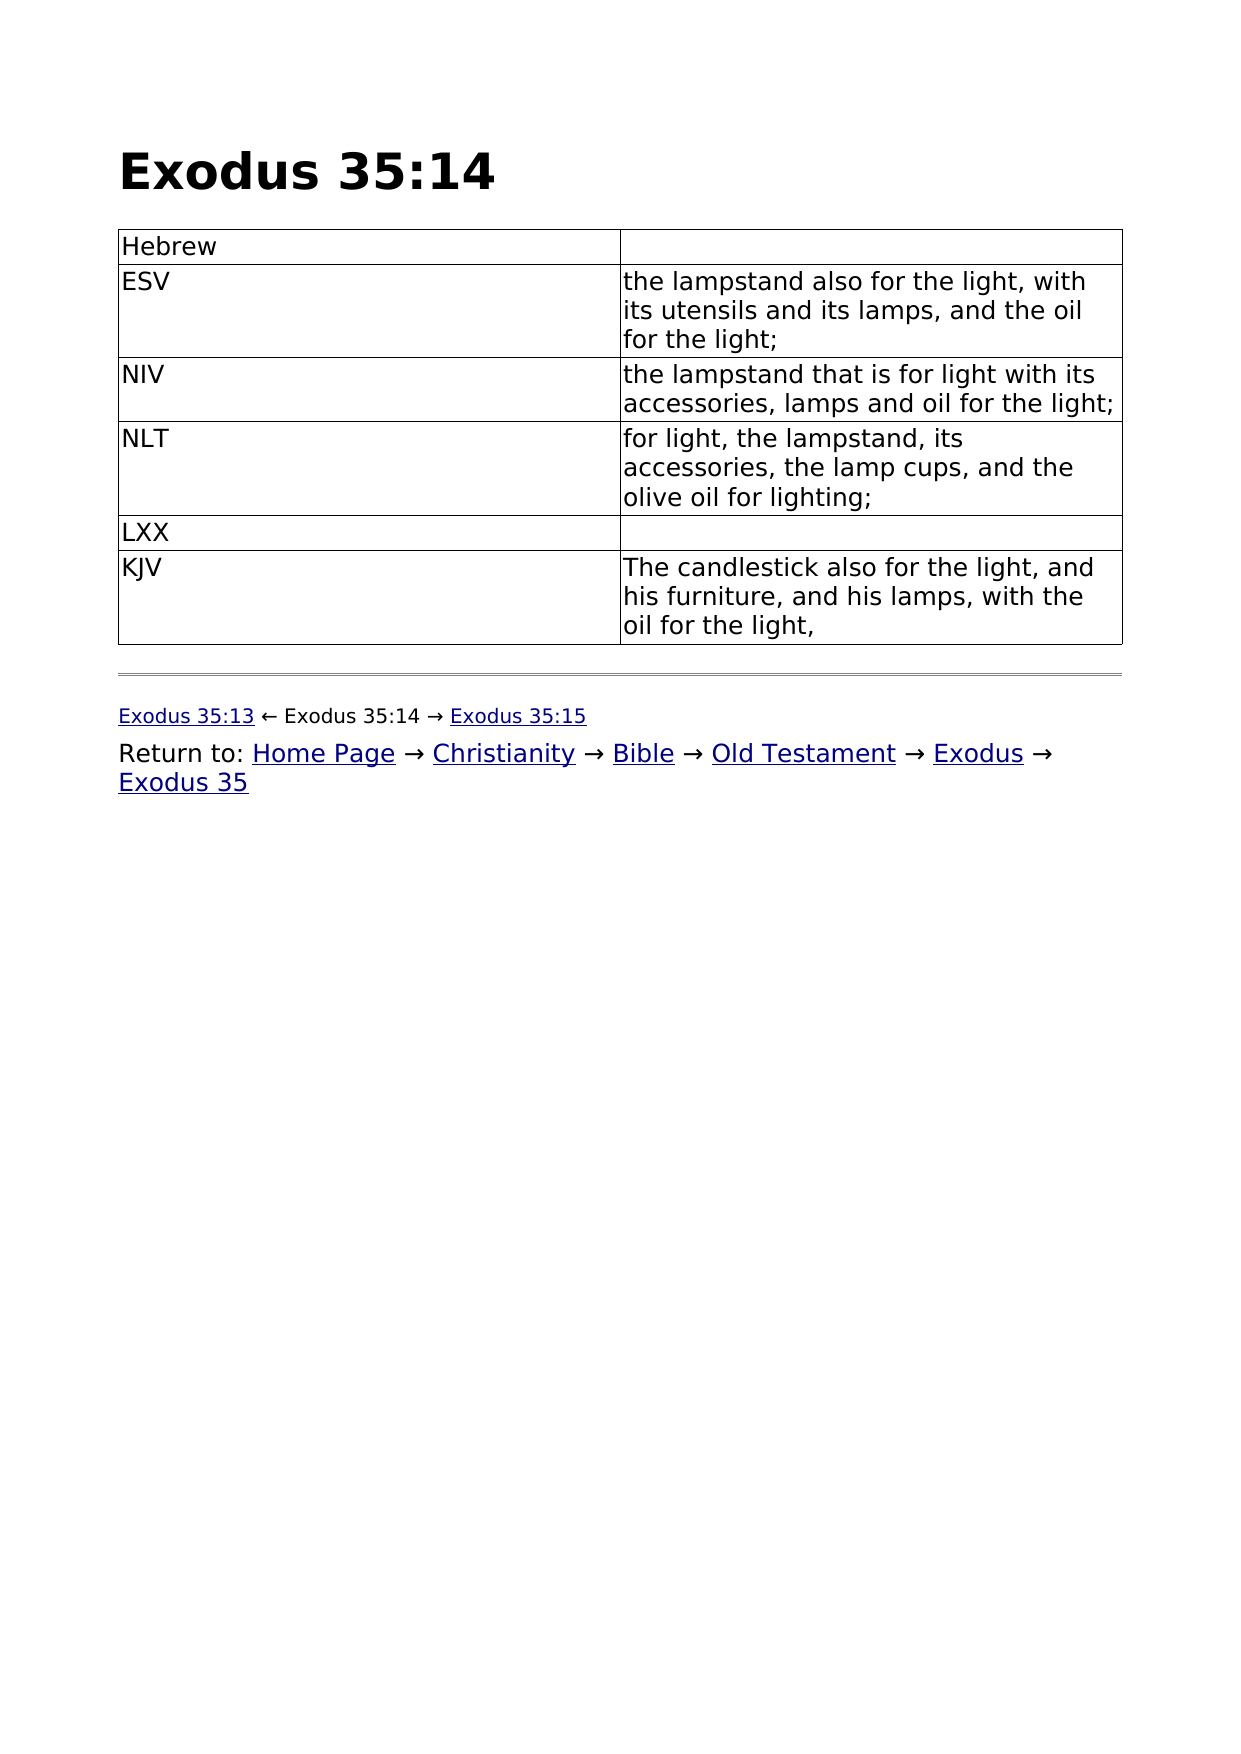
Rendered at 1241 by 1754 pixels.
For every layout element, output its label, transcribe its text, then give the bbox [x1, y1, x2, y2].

table_cell NLT [119, 422, 620, 515]
table_cell the lampstand that is for light with its accessories, lamps and oil for the light; [621, 358, 1122, 421]
table_cell KJV [119, 551, 620, 643]
table_cell The candlestick also for the light, and his furniture, and his lamps, with the oil for the light, [621, 551, 1122, 643]
table_cell the lampstand also for the light, with its utensils and its lamps, and the oil for the light; [621, 265, 1122, 357]
table_cell ESV [119, 265, 620, 357]
table_cell [621, 516, 1122, 550]
table_cell for light, the lampstand, its accessories, the lamp cups, and the olive oil for lighting; [621, 422, 1122, 515]
subtitle Exodus 35:14 [118, 143, 1122, 201]
table_header Hebrew [119, 230, 620, 264]
table_cell LXX [119, 516, 620, 550]
table_cell NIV [119, 358, 620, 421]
text Return to: Home Page → Christianity → Bible → Old Testament → Exodus → Exodus 35 [118, 739, 1122, 797]
text Exodus 35:13 ← Exodus 35:14 → Exodus 35:15 [118, 705, 1122, 739]
table_header [621, 230, 1122, 264]
